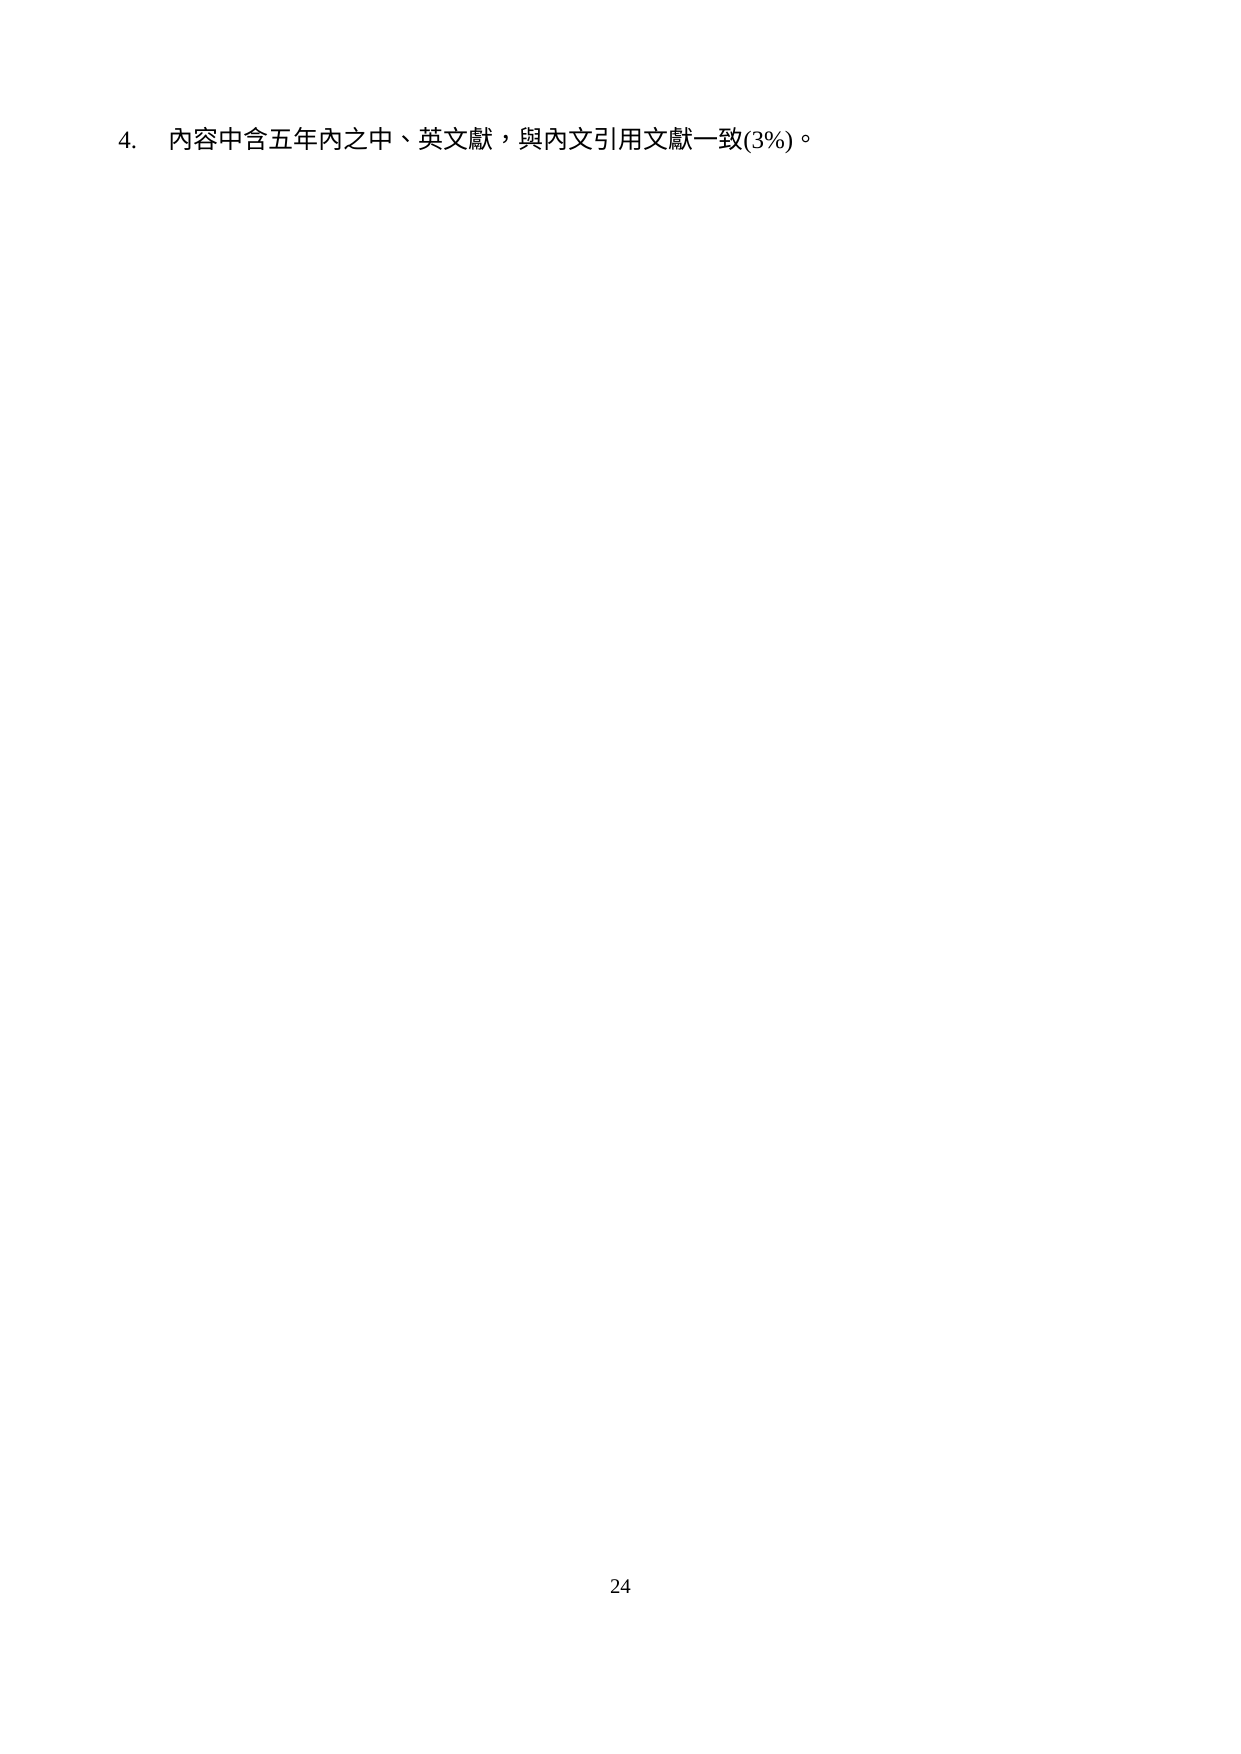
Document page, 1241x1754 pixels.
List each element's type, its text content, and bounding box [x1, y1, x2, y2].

list 內容中含五年內之中、英文獻，與內文引用文獻一致(3%)。 [118, 118, 1122, 156]
